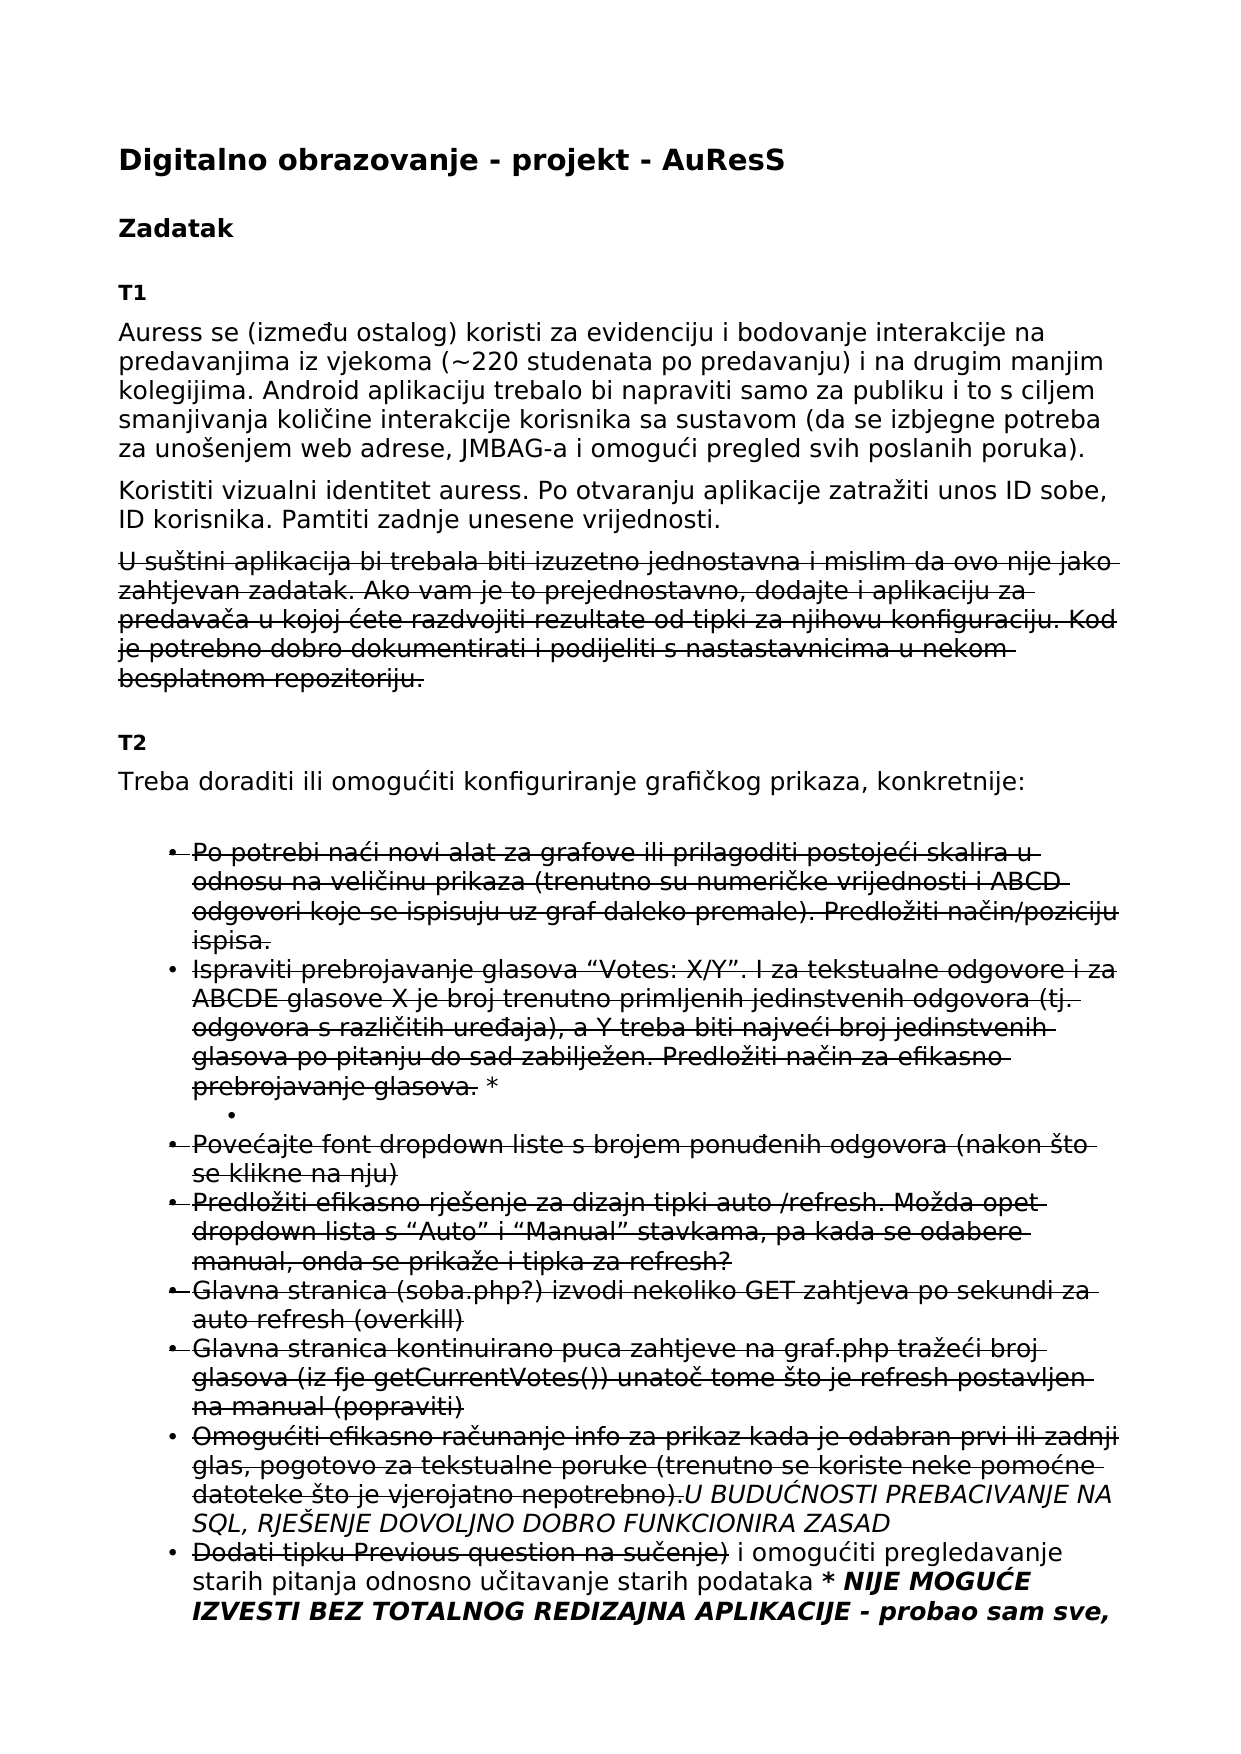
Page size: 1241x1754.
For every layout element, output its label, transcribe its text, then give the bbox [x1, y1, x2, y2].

text Treba doraditi ili omogućiti konfiguriranje grafičkog prikaza, konkretnije: [118, 767, 1122, 796]
list Predložiti efikasno rješenje za dizajn tipki auto /refresh. Možda opet dropdown lista s “Auto” i “Manual” stavkama, pa kada se odabere manual, onda se prikaže i tipka za refresh? [177, 1188, 1122, 1276]
text Auress se (između ostalog) koristi za evidenciju i bodovanje interakcije na predavanjima iz vjekoma (~220 studenata po predavanju) i na drugim manjim kolegijima. Android aplikaciju trebalo bi napraviti samo za publiku i to s ciljem smanjivanja količine interakcije korisnika sa sustavom (da se izbjegne potreba za unošenjem web adrese, JMBAG-a i omogući pregled svih poslanih poruka). [118, 318, 1122, 464]
text U suštini aplikacija bi trebala biti izuzetno jednostavna i mislim da ovo nije jako zahtjevan zadatak. Ako vam je to prejednostavno, dodajte i aplikaciju za predavača u kojoj ćete razdvojiti rezultate od tipki za njihovu konfiguraciju. Kod je potrebno dobro dokumentirati i podijeliti s nastastavnicima u nekom besplatnom repozitoriju. [118, 547, 1122, 693]
list Glavna stranica kontinuirano puca zahtjeve na graf.php tražeći broj glasova (iz fje getCurrentVotes()) unatoč tome što je refresh postavljen na manual (popraviti) [177, 1334, 1122, 1422]
subtitle T2 [118, 731, 1122, 755]
list Glavna stranica (soba.php?) izvodi nekoliko GET zahtjeva po sekundi za auto refresh (overkill) [177, 1276, 1122, 1334]
subtitle Zadatak [118, 214, 1122, 244]
list Omogućiti efikasno računanje info za prikaz kada je odabran prvi ili zadnji glas, pogotovo za tekstualne poruke (trenutno se koriste neke pomoćne datoteke što je vjerojatno nepotrebno).U BUDUĆNOSTI PREBACIVANJE NA SQL, RJEŠENJE DOVOLJNO DOBRO FUNKCIONIRA ZASAD [177, 1422, 1122, 1538]
list Po potrebi naći novi alat za grafove ili prilagoditi postojeći skalira u odnosu na veličinu prikaza (trenutno su numeričke vrijednosti i ABCD odgovori koje se ispisuju uz graf daleko premale). Predložiti način/poziciju ispisa. [177, 838, 1122, 955]
list Ispraviti prebrojavanje glasova “Votes: X/Y”. I za tekstualne odgovore i za ABCDE glasove X je broj trenutno primljenih jedinstvenih odgovora (tj. odgovora s različitih uređaja), a Y treba biti najveći broj jedinstvenih glasova po pitanju do sad zabilježen. Predložiti način za efikasno prebrojavanje glasova. * [177, 955, 1122, 1101]
text Koristiti vizualni identitet auress. Po otvaranju aplikacije zatražiti unos ID sobe, ID korisnika. Pamtiti zadnje unesene vrijednosti. [118, 476, 1122, 535]
list Dodati tipku Previous question na sučenje) i omogućiti pregledavanje starih pitanja odnosno učitavanje starih podataka * NIJE MOGUĆE IZVESTI BEZ TOTALNOG REDIZAJNA APLIKACIJE - probao sam sve, [177, 1538, 1122, 1626]
list Povećajte font dropdown liste s brojem ponuđenih odgovora (nakon što se klikne na nju) [177, 1130, 1122, 1188]
subtitle Digitalno obrazovanje - projekt - AuResS [118, 143, 1122, 177]
subtitle T1 [118, 281, 1122, 306]
